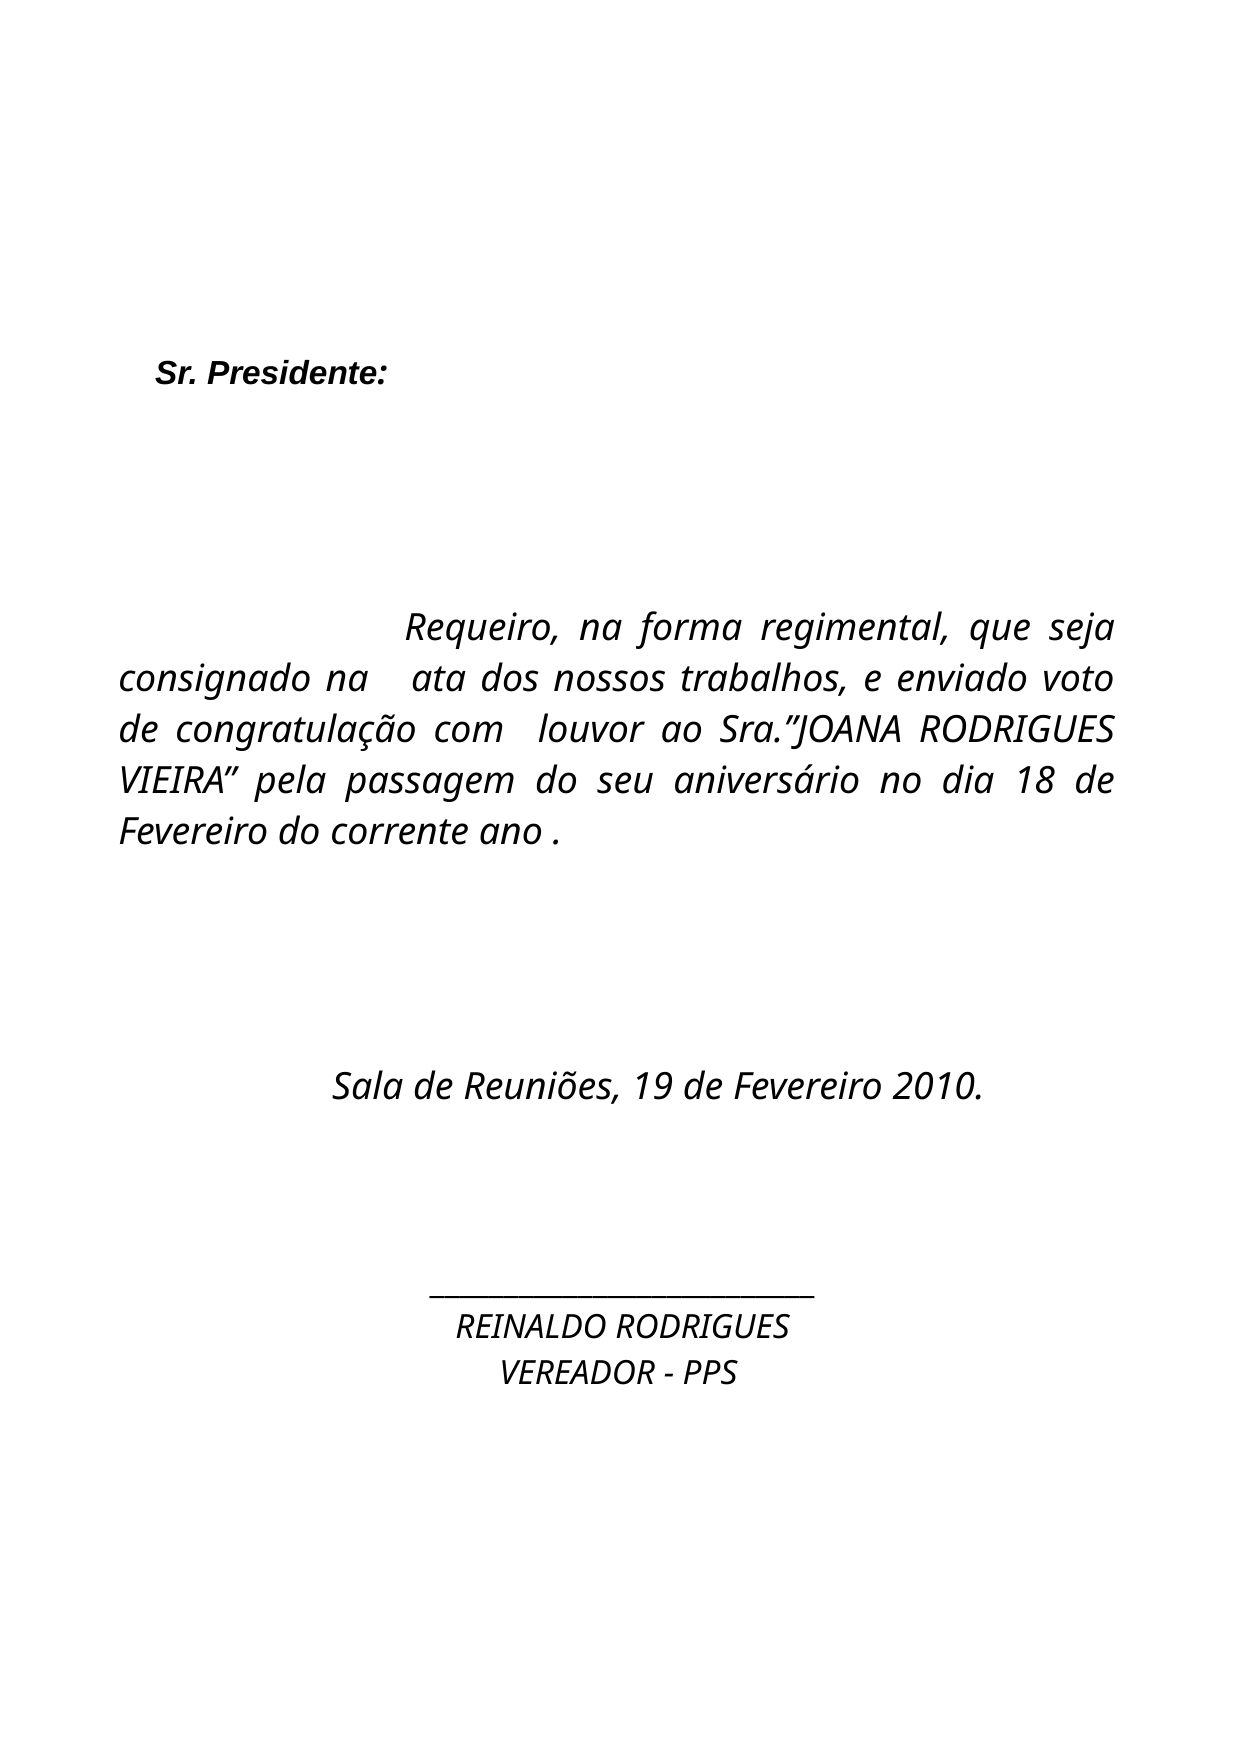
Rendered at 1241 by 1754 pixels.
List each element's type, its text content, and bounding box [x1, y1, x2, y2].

text Sala de Reuniões, 19 de Fevereiro 2010. [118, 1059, 1120, 1110]
text Sr. Presidente: [118, 349, 1122, 394]
text Requeiro, na forma regimental, que seja consignado na ata dos nossos trabalhos, e enviado voto de congratulação com louvor ao Sra.”JOANA RODRIGUES VIEIRA” pela passagem do seu aniversário no dia 18 de Fevereiro do corrente ano . [118, 600, 1120, 855]
text VEREADOR - PPS [118, 1349, 1122, 1394]
text REINALDO RODRIGUES [118, 1303, 1122, 1349]
text __________________________ [118, 1258, 1122, 1303]
